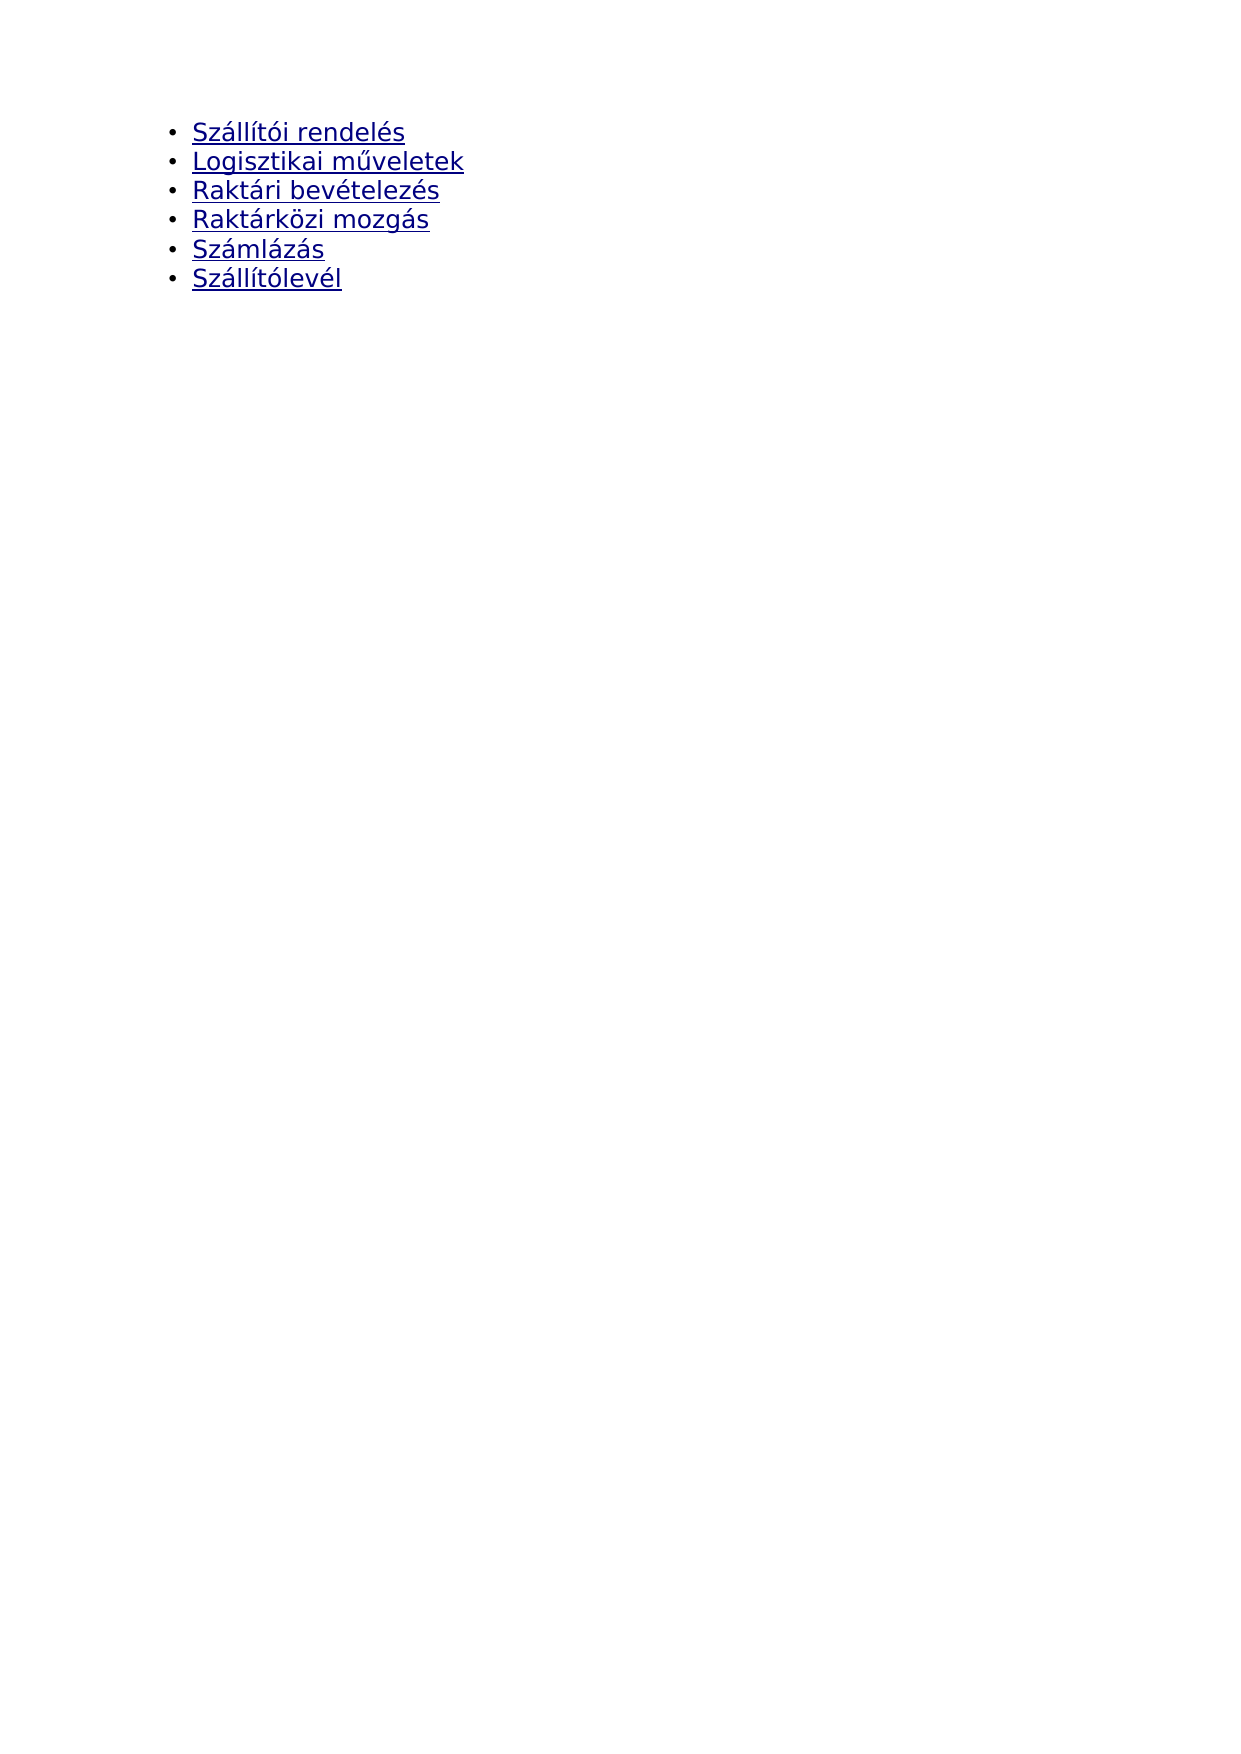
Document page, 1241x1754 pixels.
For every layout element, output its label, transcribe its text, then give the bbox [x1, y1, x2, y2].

list Raktári bevételezés [177, 176, 1122, 206]
list Logisztikai műveletek [177, 147, 1122, 176]
list Szállítólevél [177, 264, 1122, 293]
list Szállítói rendelés [177, 118, 1122, 147]
list Számlázás [177, 235, 1122, 264]
list Raktárközi mozgás [177, 206, 1122, 235]
